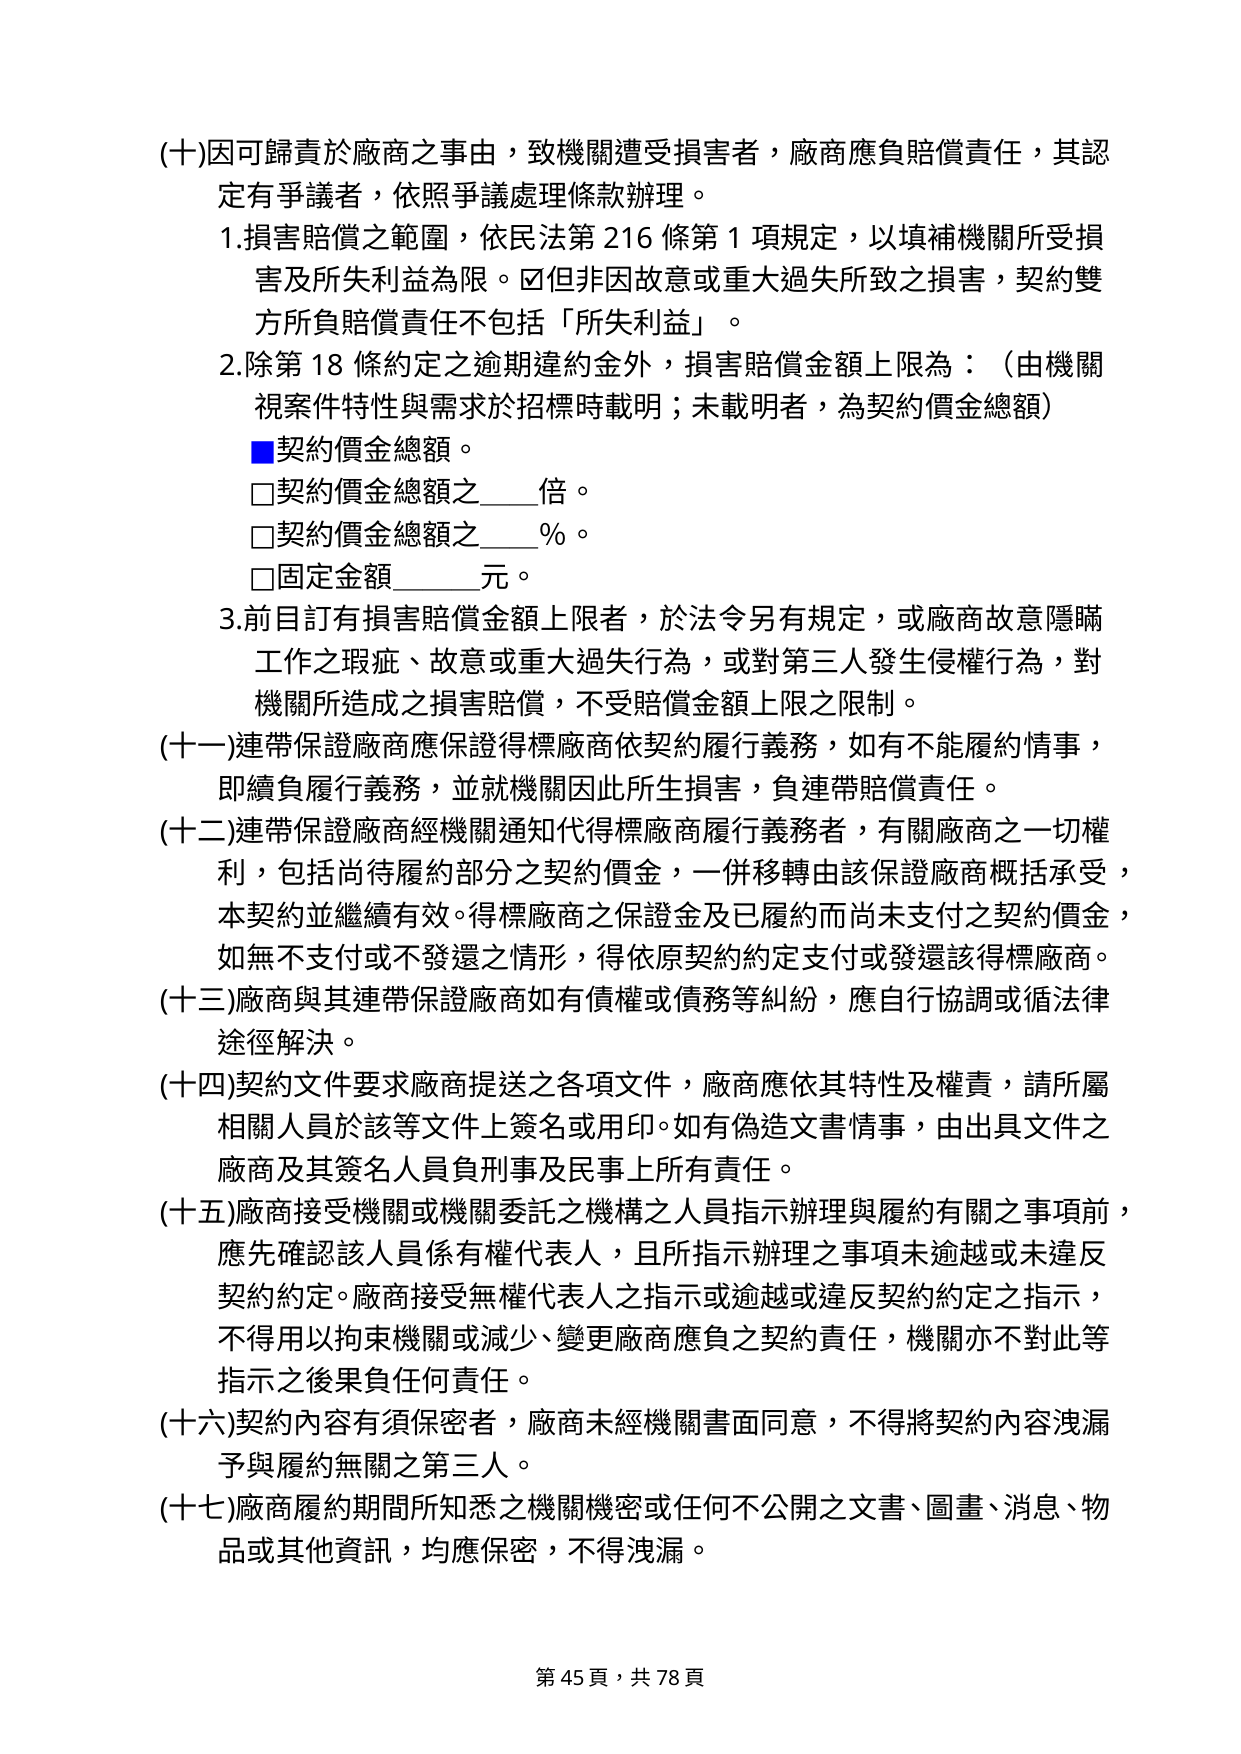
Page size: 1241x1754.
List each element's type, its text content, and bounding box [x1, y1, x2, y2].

text (十四)契約文件要求廠商提送之各項文件，廠商應依其特性及權責，請所屬相關人員於該等文件上簽名或用印。如有偽造文書情事，由出具文件之廠商及其簽名人員負刑事及民事上所有責任。 [159, 1061, 1110, 1188]
text (十三)廠商與其連帶保證廠商如有債權或債務等糾紛，應自行協調或循法律途徑解決。 [159, 977, 1110, 1061]
text (十七)廠商履約期間所知悉之機關機密或任何不公開之文書、圖畫、消息、物品或其他資訊，均應保密，不得洩漏。 [159, 1485, 1110, 1569]
text □契約價金總額之＿＿倍。 [249, 469, 1110, 511]
text (十二)連帶保證廠商經機關通知代得標廠商履行義務者，有關廠商之一切權利，包括尚待履約部分之契約價金，一併移轉由該保證廠商概括承受，本契約並繼續有效。得標廠商之保證金及已履約而尚未支付之契約價金，如無不支付或不發還之情形，得依原契約約定支付或發還該得標廠商。 [159, 807, 1110, 977]
text (十)因可歸責於廠商之事由，致機關遭受損害者，廠商應負賠償責任，其認定有爭議者，依照爭議處理條款辦理。 [159, 130, 1110, 214]
text 2.除第18 條約定之逾期違約金外，損害賠償金額上限為：（由機關視案件特性與需求於招標時載明；未載明者，為契約價金總額） [218, 342, 1104, 426]
text □契約價金總額之＿＿％。 [249, 511, 1110, 553]
text ■契約價金總額。 [249, 426, 1110, 469]
text □固定金額＿＿＿元。 [249, 553, 1110, 596]
text (十一)連帶保證廠商應保證得標廠商依契約履行義務，如有不能履約情事，即續負履行義務，並就機關因此所生損害，負連帶賠償責任。 [159, 723, 1110, 807]
text 3.前目訂有損害賠償金額上限者，於法令另有規定，或廠商故意隱瞞工作之瑕疵、故意或重大過失行為，或對第三人發生侵權行為，對機關所造成之損害賠償，不受賠償金額上限之限制。 [218, 596, 1104, 723]
text (十六)契約內容有須保密者，廠商未經機關書面同意，不得將契約內容洩漏予與履約無關之第三人。 [159, 1400, 1110, 1485]
text (十五)廠商接受機關或機關委託之機構之人員指示辦理與履約有關之事項前，應先確認該人員係有權代表人，且所指示辦理之事項未逾越或未違反契約約定。廠商接受無權代表人之指示或逾越或違反契約約定之指示，不得用以拘束機關或減少、變更廠商應負之契約責任，機關亦不對此等指示之後果負任何責任。 [159, 1188, 1110, 1400]
text 1.損害賠償之範圍，依民法第216 條第1 項規定，以填補機關所受損害及所失利益為限。但非因故意或重大過失所致之損害，契約雙方所負賠償責任不包括「所失利益」。 [218, 214, 1104, 342]
